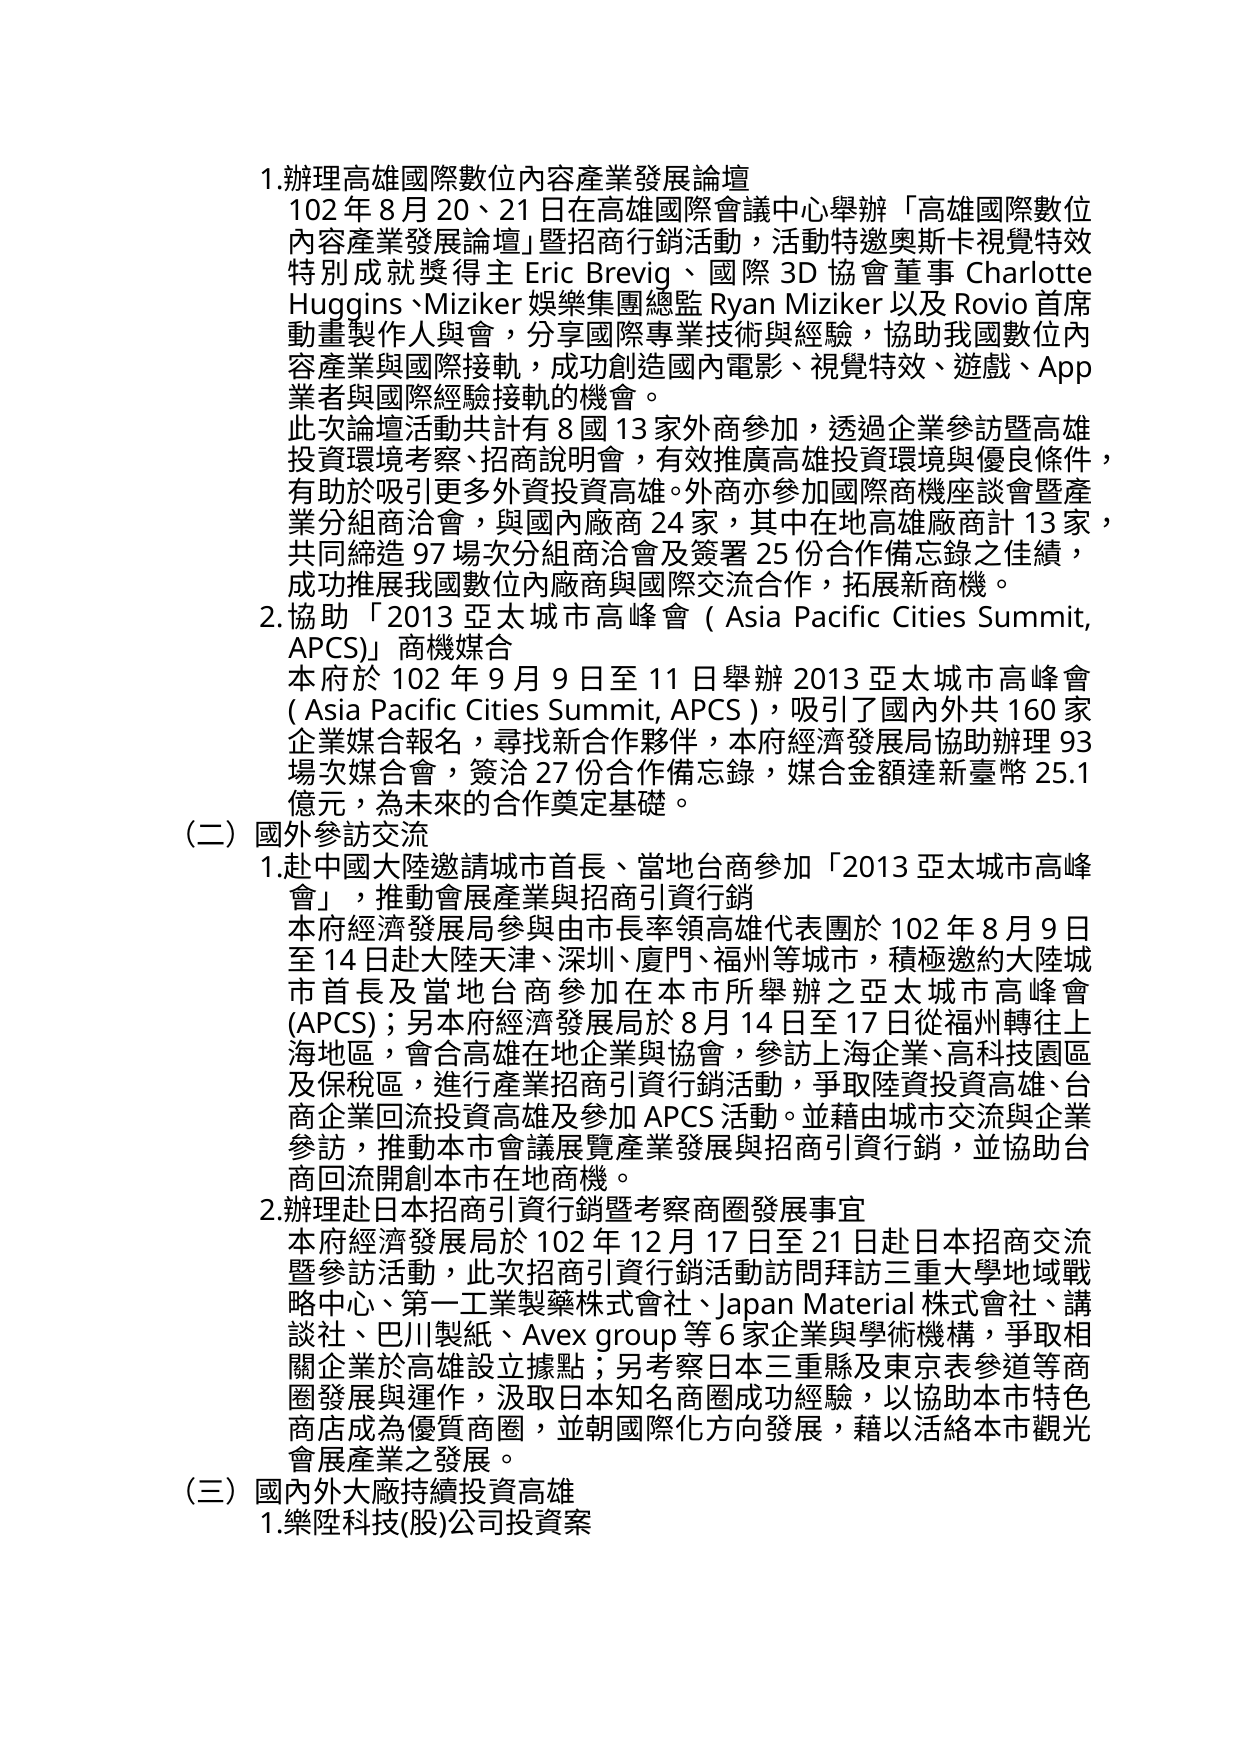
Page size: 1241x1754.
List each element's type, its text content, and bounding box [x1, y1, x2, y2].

text 2.辦理赴日本招商引資行銷暨考察商圈發展事宜 [259, 1196, 1092, 1227]
text 1.辦理高雄國際數位內容產業發展論壇 [259, 164, 1092, 196]
text 2.協助「2013亞太城市高峰會 ( Asia Pacific Cities Summit, APCS)」商機媒合 [259, 602, 1092, 664]
text （三）國內外大廠持續投資高雄 [148, 1477, 1092, 1508]
text 1.赴中國大陸邀請城市首長、當地台商參加「2013 亞太城市高峰會」，推動會展產業與招商引資行銷 [259, 852, 1092, 914]
text 本府經濟發展局參與由市長率領高雄代表團於102年8月9日至14日赴大陸天津、深圳、廈門、福州等城市，積極邀約大陸城市首長及當地台商參加在本市所舉辦之亞太城市高峰會(APCS)；另本府經濟發展局於8月14日至17日從福州轉往上海地區，會合高雄在地企業與協會，參訪上海企業、高科技園區及保稅區，進行產業招商引資行銷活動，爭取陸資投資高雄、台商企業回流投資高雄及參加APCS活動。並藉由城市交流與企業參訪，推動本市會議展覽產業發展與招商引資行銷，並協助台商回流開創本市在地商機。 [288, 914, 1092, 1196]
text （二）國外參訪交流 [148, 821, 1092, 852]
text 本府於102年9月9日至11日舉辦2013亞太城市高峰會 ( Asia Pacific Cities Summit, APCS )，吸引了國內外共160家企業媒合報名，尋找新合作夥伴，本府經濟發展局協助辦理93場次媒合會，簽洽27份合作備忘錄，媒合金額達新臺幣25.1億元，為未來的合作奠定基礎。 [288, 664, 1092, 821]
text 1.樂陞科技(股)公司投資案 [259, 1508, 1092, 1539]
text 102年8月20、21日在高雄國際會議中心舉辦「高雄國際數位內容產業發展論壇」暨招商行銷活動，活動特邀奧斯卡視覺特效特別成就獎得主Eric Brevig、國際3D協會董事Charlotte Huggins、Miziker娛樂集團總監Ryan Miziker以及Rovio首席動畫製作人與會，分享國際專業技術與經驗，協助我國數位內容產業與國際接軌，成功創造國內電影、視覺特效、遊戲、App業者與國際經驗接軌的機會。 [288, 196, 1092, 414]
text 本府經濟發展局於102年12月17日至21日赴日本招商交流暨參訪活動，此次招商引資行銷活動訪問拜訪三重大學地域戰略中心、第一工業製藥株式會社、Japan Material株式會社、講談社、巴川製紙、Avex group等6家企業與學術機構，爭取相關企業於高雄設立據點；另考察日本三重縣及東京表參道等商圈發展與運作，汲取日本知名商圈成功經驗，以協助本市特色商店成為優質商圈，並朝國際化方向發展，藉以活絡本市觀光會展產業之發展。 [288, 1227, 1092, 1477]
text 此次論壇活動共計有8國13家外商參加，透過企業參訪暨高雄投資環境考察、招商說明會，有效推廣高雄投資環境與優良條件，有助於吸引更多外資投資高雄。外商亦參加國際商機座談會暨產業分組商洽會，與國內廠商24家，其中在地高雄廠商計13家，共同締造97場次分組商洽會及簽署25份合作備忘錄之佳績，成功推展我國數位內廠商與國際交流合作，拓展新商機。 [288, 414, 1092, 602]
